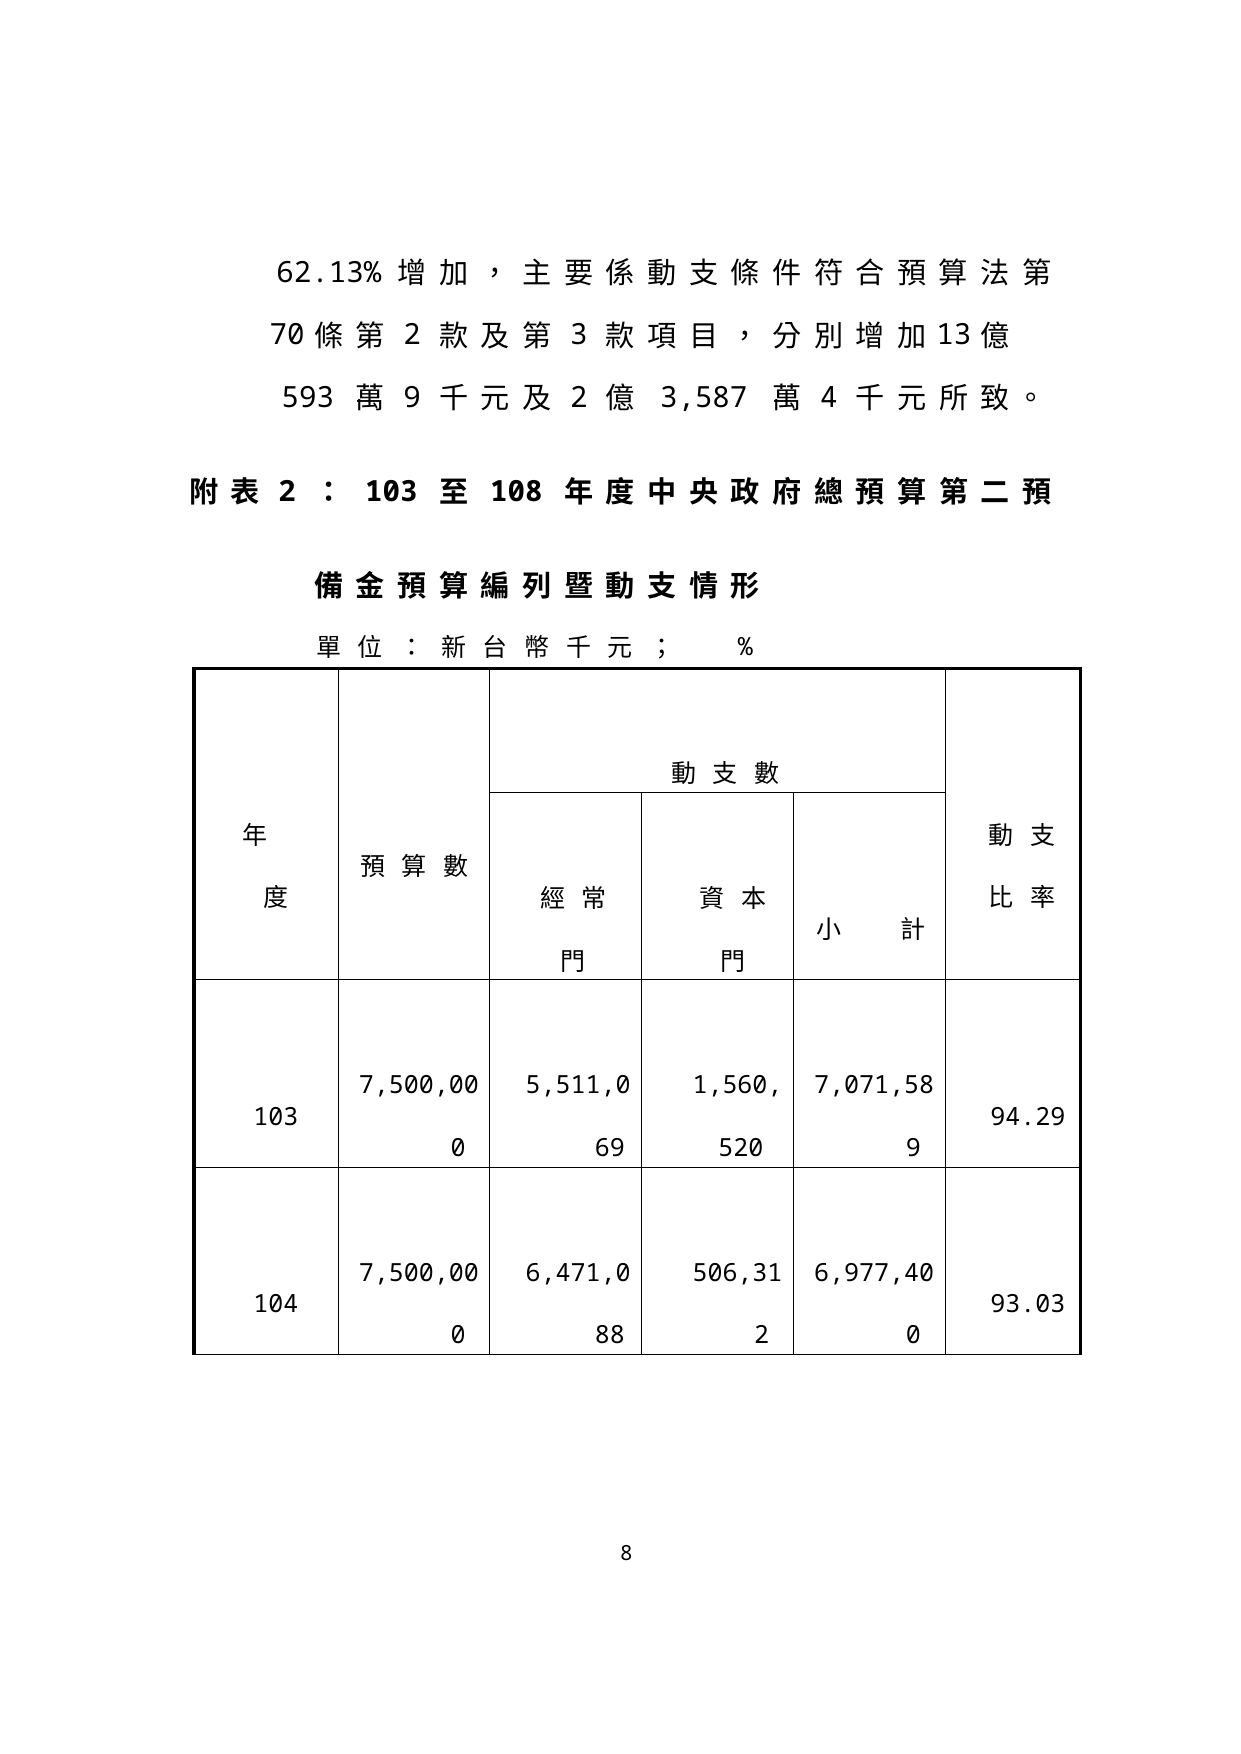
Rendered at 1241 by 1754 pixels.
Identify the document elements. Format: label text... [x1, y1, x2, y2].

table_cell 506,312 [642, 1168, 793, 1354]
table_cell 7,071,589 [794, 980, 945, 1167]
table_cell 1,560,520 [642, 980, 793, 1167]
table_cell 94.29 [946, 980, 1079, 1167]
text 附表2：103至108年度中央政府總預算第二預備金預算編列暨動支情形 單位：新台幣千元；% [183, 417, 1058, 667]
table_cell 103 [196, 980, 338, 1167]
table_cell 經常門 [490, 793, 641, 979]
table_cell 6,977,400 [794, 1168, 945, 1354]
table_cell 104 [196, 1168, 338, 1354]
table_header 動支數 [490, 670, 945, 792]
table_header 預算數 [339, 670, 489, 979]
table_cell 6,471,088 [490, 1168, 641, 1354]
table_header 年 度 [196, 670, 338, 979]
table_cell 資本門 [642, 793, 793, 979]
text 62.13%增加，主要係動支條件符合預算法第70條第2款及第3款項目，分別增加13億593萬9千元及2億3,587萬4千元所致。 [242, 229, 1058, 417]
table_cell 小 計 [794, 793, 945, 979]
table_header 動支比率 [946, 670, 1079, 979]
table_cell 5,511,069 [490, 980, 641, 1167]
table_cell 7,500,000 [339, 1168, 489, 1354]
table_cell 7,500,000 [339, 980, 489, 1167]
table_cell 93.03 [946, 1168, 1079, 1354]
